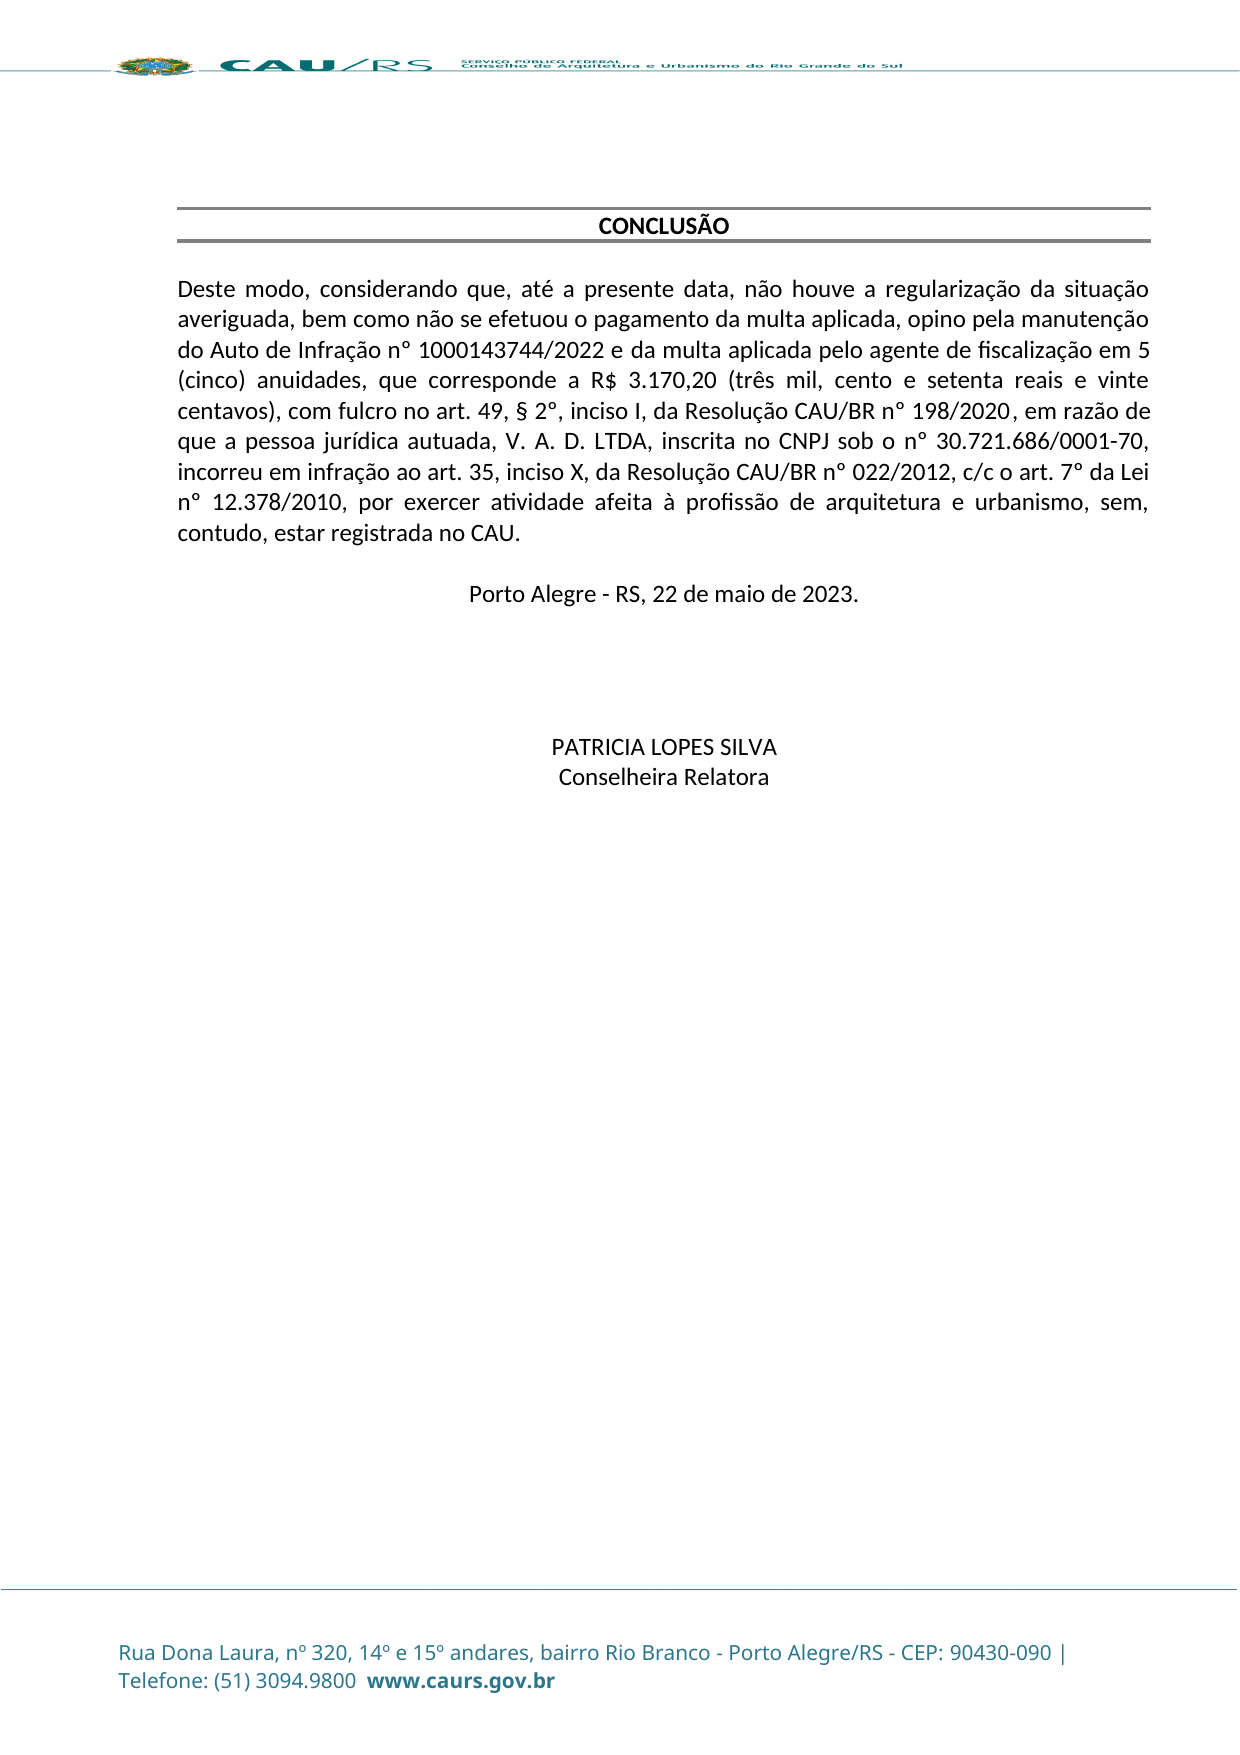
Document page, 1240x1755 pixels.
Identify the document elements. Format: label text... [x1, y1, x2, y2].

text Deste modo, considerando que, até a presente data, não houve a regularização da situação averiguada, bem como não se efetuou o pagamento da multa aplicada, opino pela manutenção do Auto de Infração nº 1000143744/2022 e da multa aplicada pelo agente de fiscalização em 5 (cinco) anuidades, que corresponde a R$ 3.170,20 (três mil, cento e setenta reais e vinte centavos), com fulcro no art. 49, § 2º, inciso I, da Resolução CAU/BR nº 198/2020, em razão de que a pessoa jurídica autuada, V. A. D. LTDA, inscrita no CNPJ sob o nº 30.721.686/0001-70, incorreu em infração ao art. 35, inciso X, da Resolução CAU/BR nº 022/2012, c/c o art. 7º da Lei nº 12.378/2010, por exercer atividade afeita à profissão de arquitetura e urbanismo, sem, contudo, estar registrada no CAU. [177, 273, 1151, 548]
text Porto Alegre - RS, 22 de maio de 2023. [177, 578, 1151, 609]
text Conselheira Relatora [177, 761, 1151, 792]
table_header CONCLUSÃO [177, 210, 1151, 239]
text PATRICIA LOPES SILVA [177, 731, 1151, 761]
